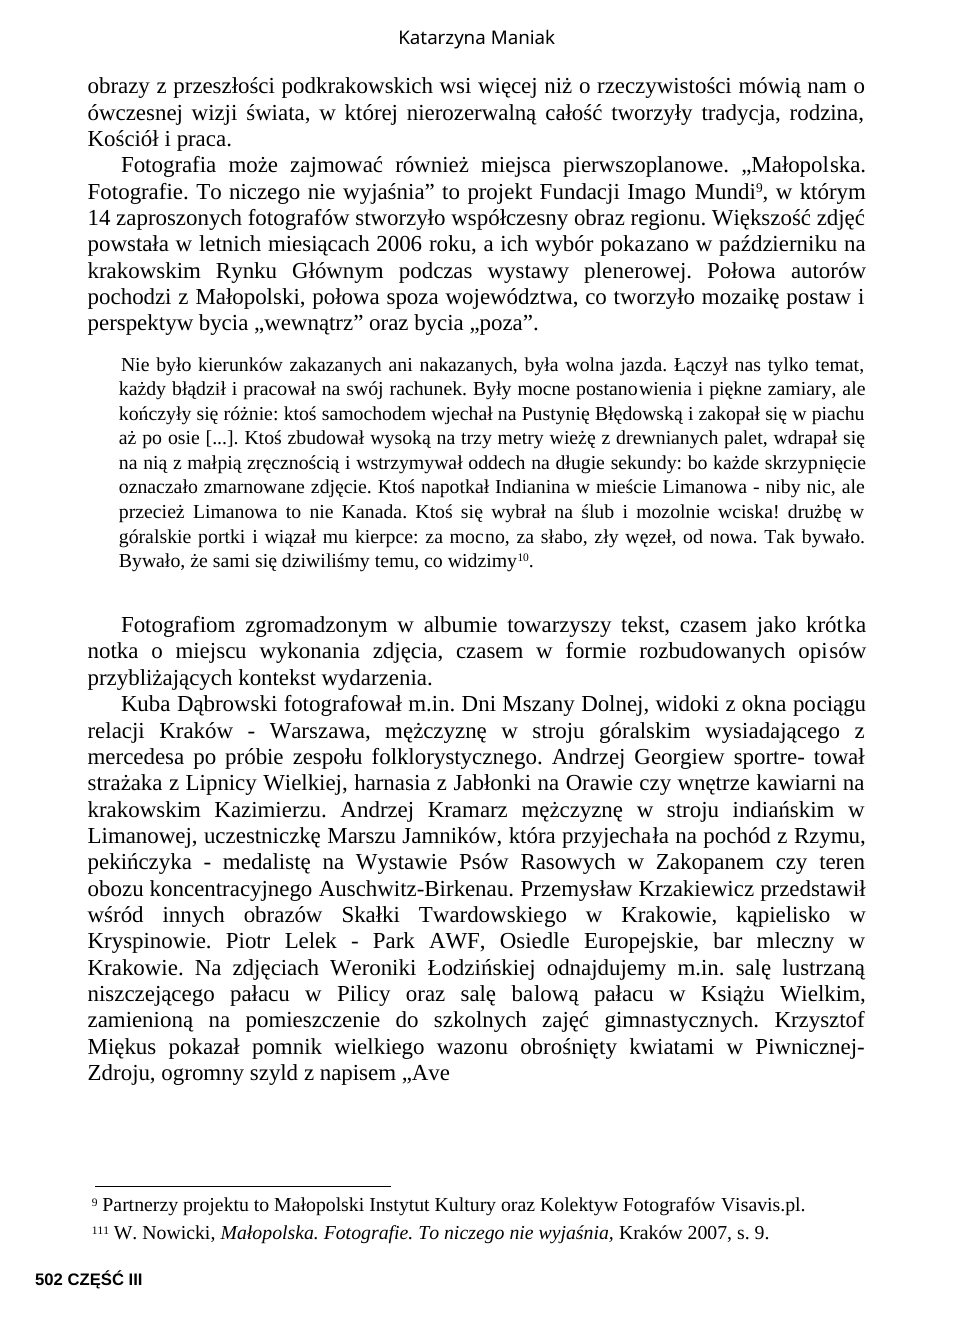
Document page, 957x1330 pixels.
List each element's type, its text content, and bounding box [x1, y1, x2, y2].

text Katarzyna Maniak [398, 24, 555, 50]
text Fotografia może zajmować również miejsca pierwszoplanowe. „Małopol­ska. Fotografie. To niczego nie wyjaśnia” to projekt Fundacji Imago Mundi9, w którym 14 zaproszonych fotografów stworzyło współczesny obraz regionu. Większość zdjęć powstała w letnich miesiącach 2006 roku, a ich wybór poka­zano w październiku na krakowskim Rynku Głównym podczas wystawy ple­nerowej. Połowa autorów pochodzi z Małopolski, połowa spoza województwa, co tworzyło mozaikę postaw i perspektyw bycia „wewnątrz” oraz bycia „poza”. [87, 151, 866, 336]
text 111 W. Nowicki, Małopolska. Fotografie. To niczego nie wyjaśnia, Kraków 2007, s. 9. [92, 1221, 866, 1244]
text 9 Partnerzy projektu to Małopolski Instytut Kultury oraz Kolektyw Fotografów Visavis.pl. [92, 1193, 866, 1216]
text Kuba Dąbrowski fotografował m.in. Dni Mszany Dolnej, widoki z okna po­ciągu relacji Kraków - Warszawa, mężczyznę w stroju góralskim wysiadającego z mercedesa po próbie zespołu folklorystycznego. Andrzej Georgiew sportre- tował strażaka z Lipnicy Wielkiej, harnasia z Jabłonki na Orawie czy wnętrze kawiarni na krakowskim Kazimierzu. Andrzej Kramarz mężczyznę w stroju indiańskim w Limanowej, uczestniczkę Marszu Jamników, która przyjecha­ła na pochód z Rzymu, pekińczyka - medalistę na Wystawie Psów Rasowych w Zakopanem czy teren obozu koncentracyjnego Auschwitz-Birkenau. Prze­mysław Krzakiewicz przedstawił wśród innych obrazów Skałki Twardowskie­go w Krakowie, kąpielisko w Kryspinowie. Piotr Lelek - Park AWF, Osiedle Europejskie, bar mleczny w Krakowie. Na zdjęciach Weroniki Łodzińskiej odnajdujemy m.in. salę lustrzaną niszczejącego pałacu w Pilicy oraz salę ba­lową pałacu w Książu Wielkim, zamienioną na pomieszczenie do szkolnych zajęć gimnastycznych. Krzysztof Miękus pokazał pomnik wielkiego wazonu obrośnięty kwiatami w Piwnicznej-Zdroju, ogromny szyld z napisem „Ave [87, 690, 866, 1086]
text Nie było kierunków zakazanych ani nakazanych, była wolna jazda. Łączył nas tylko temat, każdy błądził i pracował na swój rachunek. Były mocne postano­wienia i piękne zamiary, ale kończyły się różnie: ktoś samochodem wjechał na Pustynię Błędowską i zakopał się w piachu aż po osie [...]. Ktoś zbudował wysoką na trzy metry wieżę z drewnianych palet, wdrapał się na nią z mał­pią zręcznością i wstrzymywał oddech na długie sekundy: bo każde skrzyp­nięcie oznaczało zmarnowane zdjęcie. Ktoś napotkał Indianina w mieście Limanowa - niby nic, ale przecież Limanowa to nie Kanada. Ktoś się wybrał na ślub i mozolnie wciska! drużbę w góralskie portki i wiązał mu kierpce: za moc­no, za słabo, zły węzeł, od nowa. Tak bywało. Bywało, że sami się dziwiliśmy temu, co widzimy10. [119, 352, 866, 572]
text Fotografiom zgromadzonym w albumie towarzyszy tekst, czasem jako krót­ka notka o miejscu wykonania zdjęcia, czasem w formie rozbudowanych opi­sów przybliżających kontekst wydarzenia. [87, 611, 866, 690]
text obrazy z przeszłości podkrakowskich wsi więcej niż o rzeczywistości mówią nam o ówczesnej wizji świata, w której nierozerwalną całość tworzyły tradycja, rodzina, Kościół i praca. [87, 72, 866, 151]
text 502 CZĘŚĆ III [35, 1269, 176, 1288]
